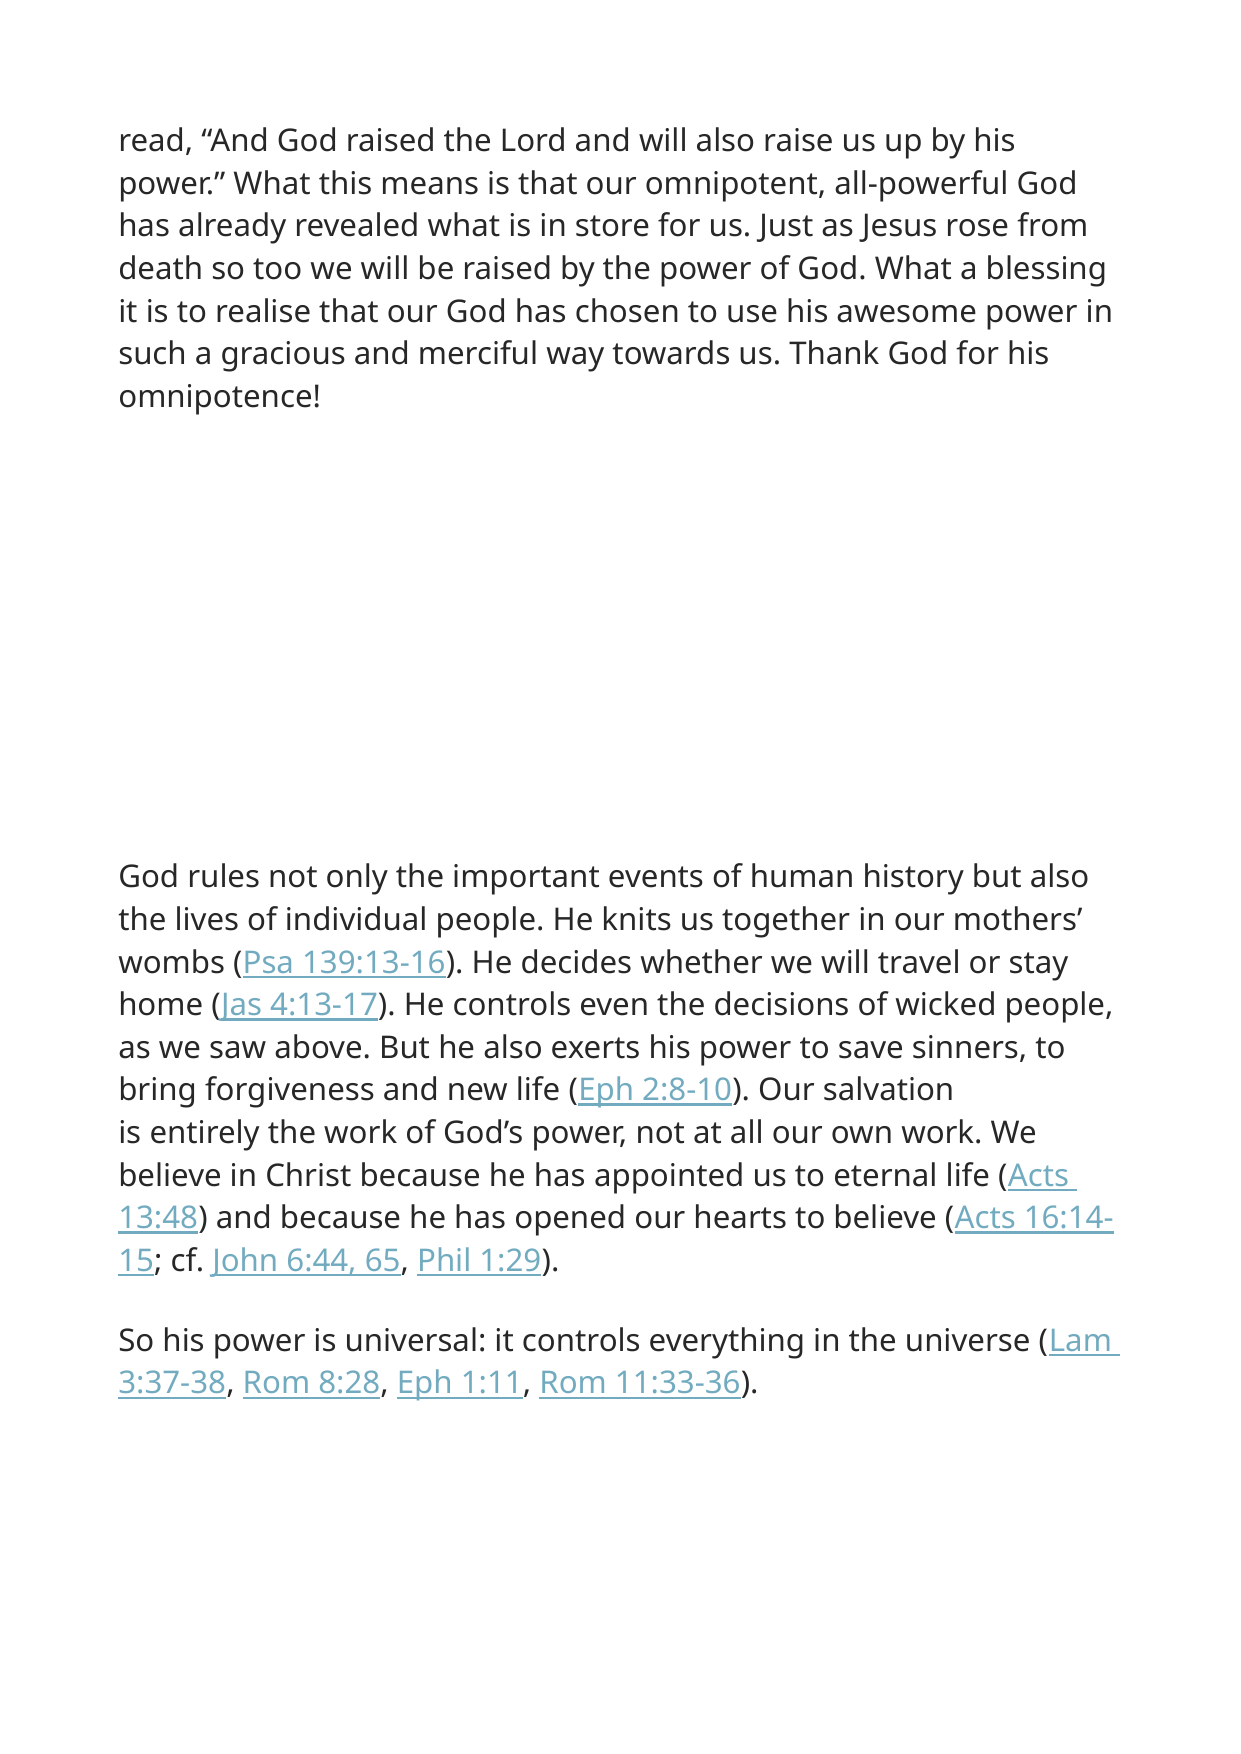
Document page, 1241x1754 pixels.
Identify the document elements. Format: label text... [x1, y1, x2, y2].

text read, “And God raised the Lord and will also raise us up by his power.” What this means is that our omnipotent, all-powerful God has already revealed what is in store for us. Just as Jesus rose from death so too we will be raised by the power of God. What a blessing it is to realise that our God has chosen to use his awesome power in such a gracious and merciful way towards us. Thank God for his omnipotence! [118, 118, 1122, 416]
text God rules not only the important events of human history but also the lives of individual people. He knits us together in our mothers’ wombs (Psa 139:13-16). He decides whether we will travel or stay home (Jas 4:13-17). He controls even the decisions of wicked people, as we saw above. But he also exerts his power to save sinners, to bring forgiveness and new life (Eph 2:8-10). Our salvation is entirely the work of God’s power, not at all our own work. We believe in Christ because he has appointed us to eternal life (Acts 13:48) and because he has opened our hearts to believe (Acts 16:14-15; cf. John 6:44, 65, Phil 1:29). [118, 854, 1122, 1280]
text So his power is universal: it controls everything in the universe (Lam 3:37-38, Rom 8:28, Eph 1:11, Rom 11:33-36). [118, 1318, 1122, 1403]
